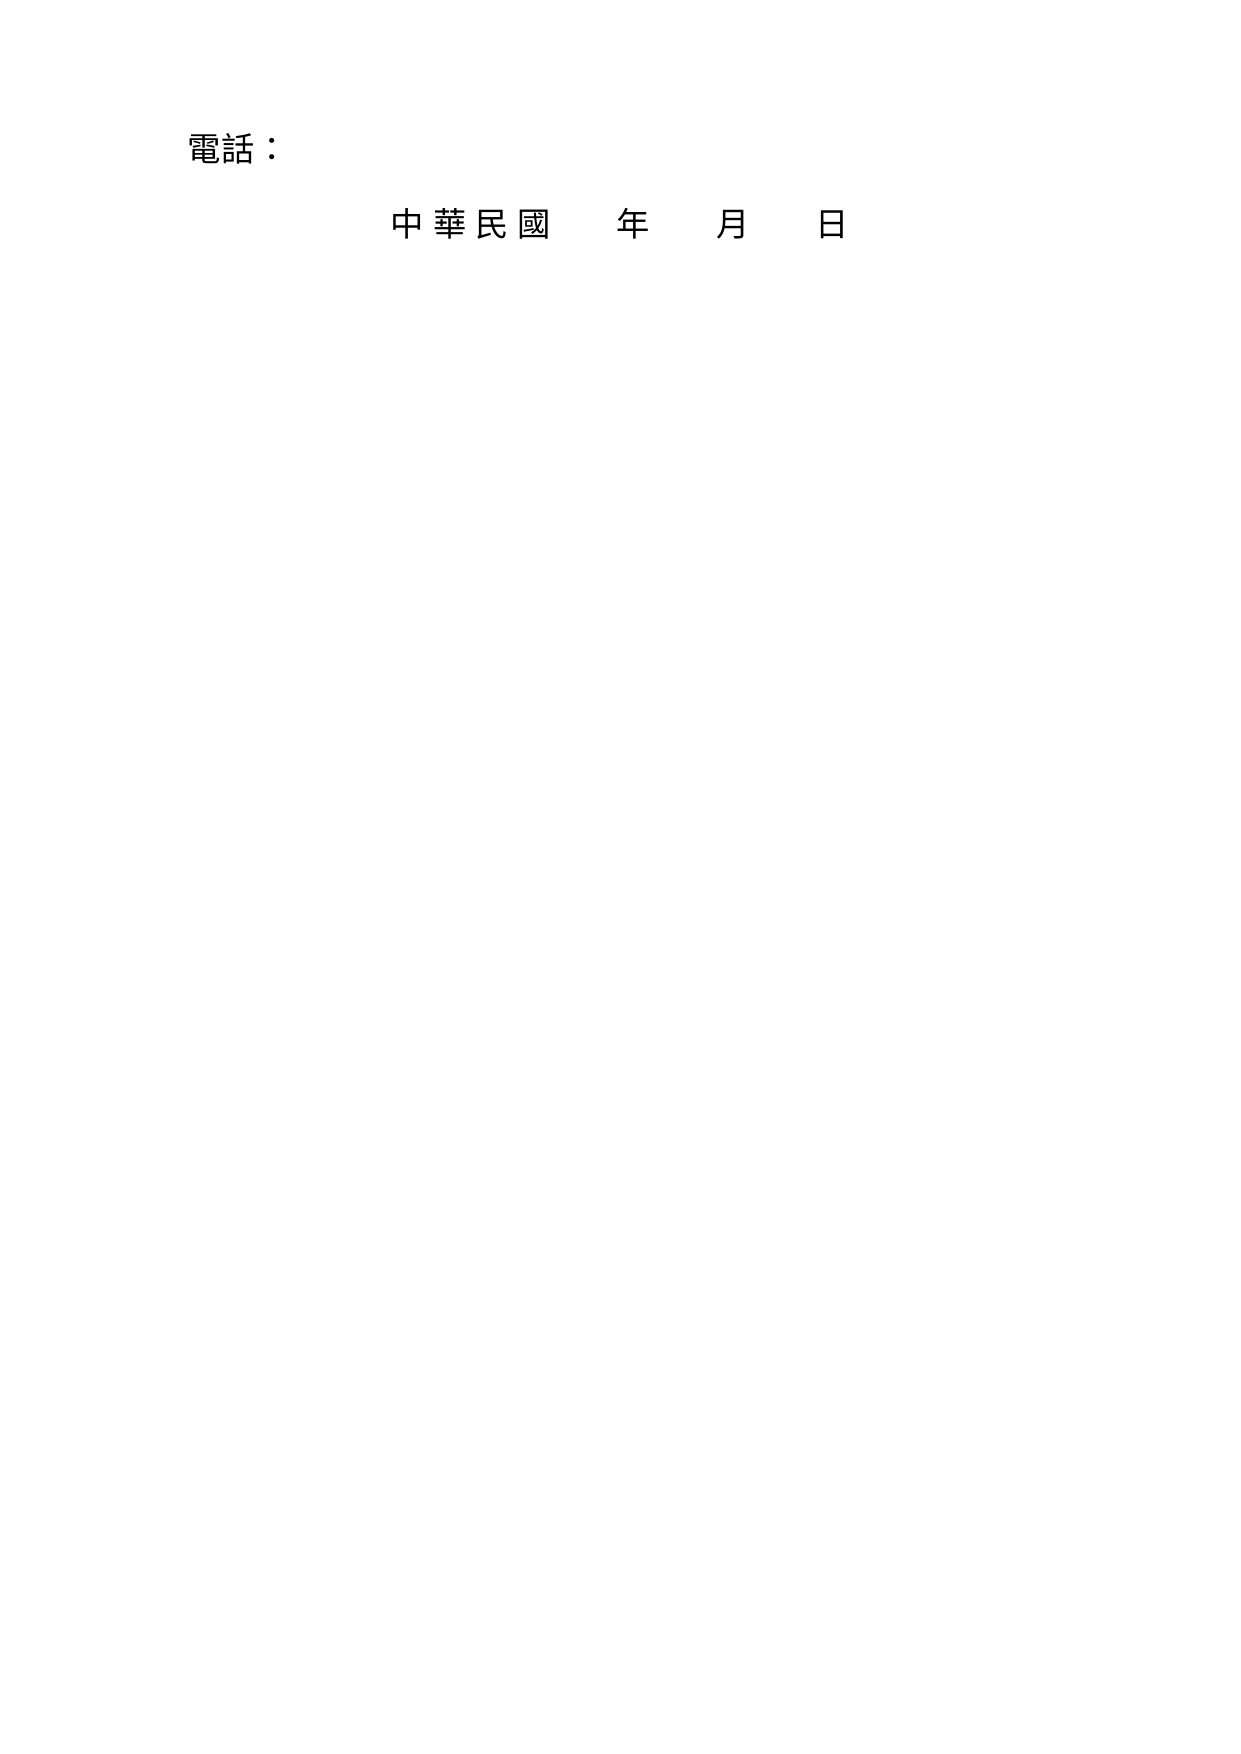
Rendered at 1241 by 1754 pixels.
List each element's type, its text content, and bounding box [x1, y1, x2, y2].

text 中 華 民 國 年 月 日 [187, 179, 1053, 254]
text 電話： [187, 104, 1053, 179]
